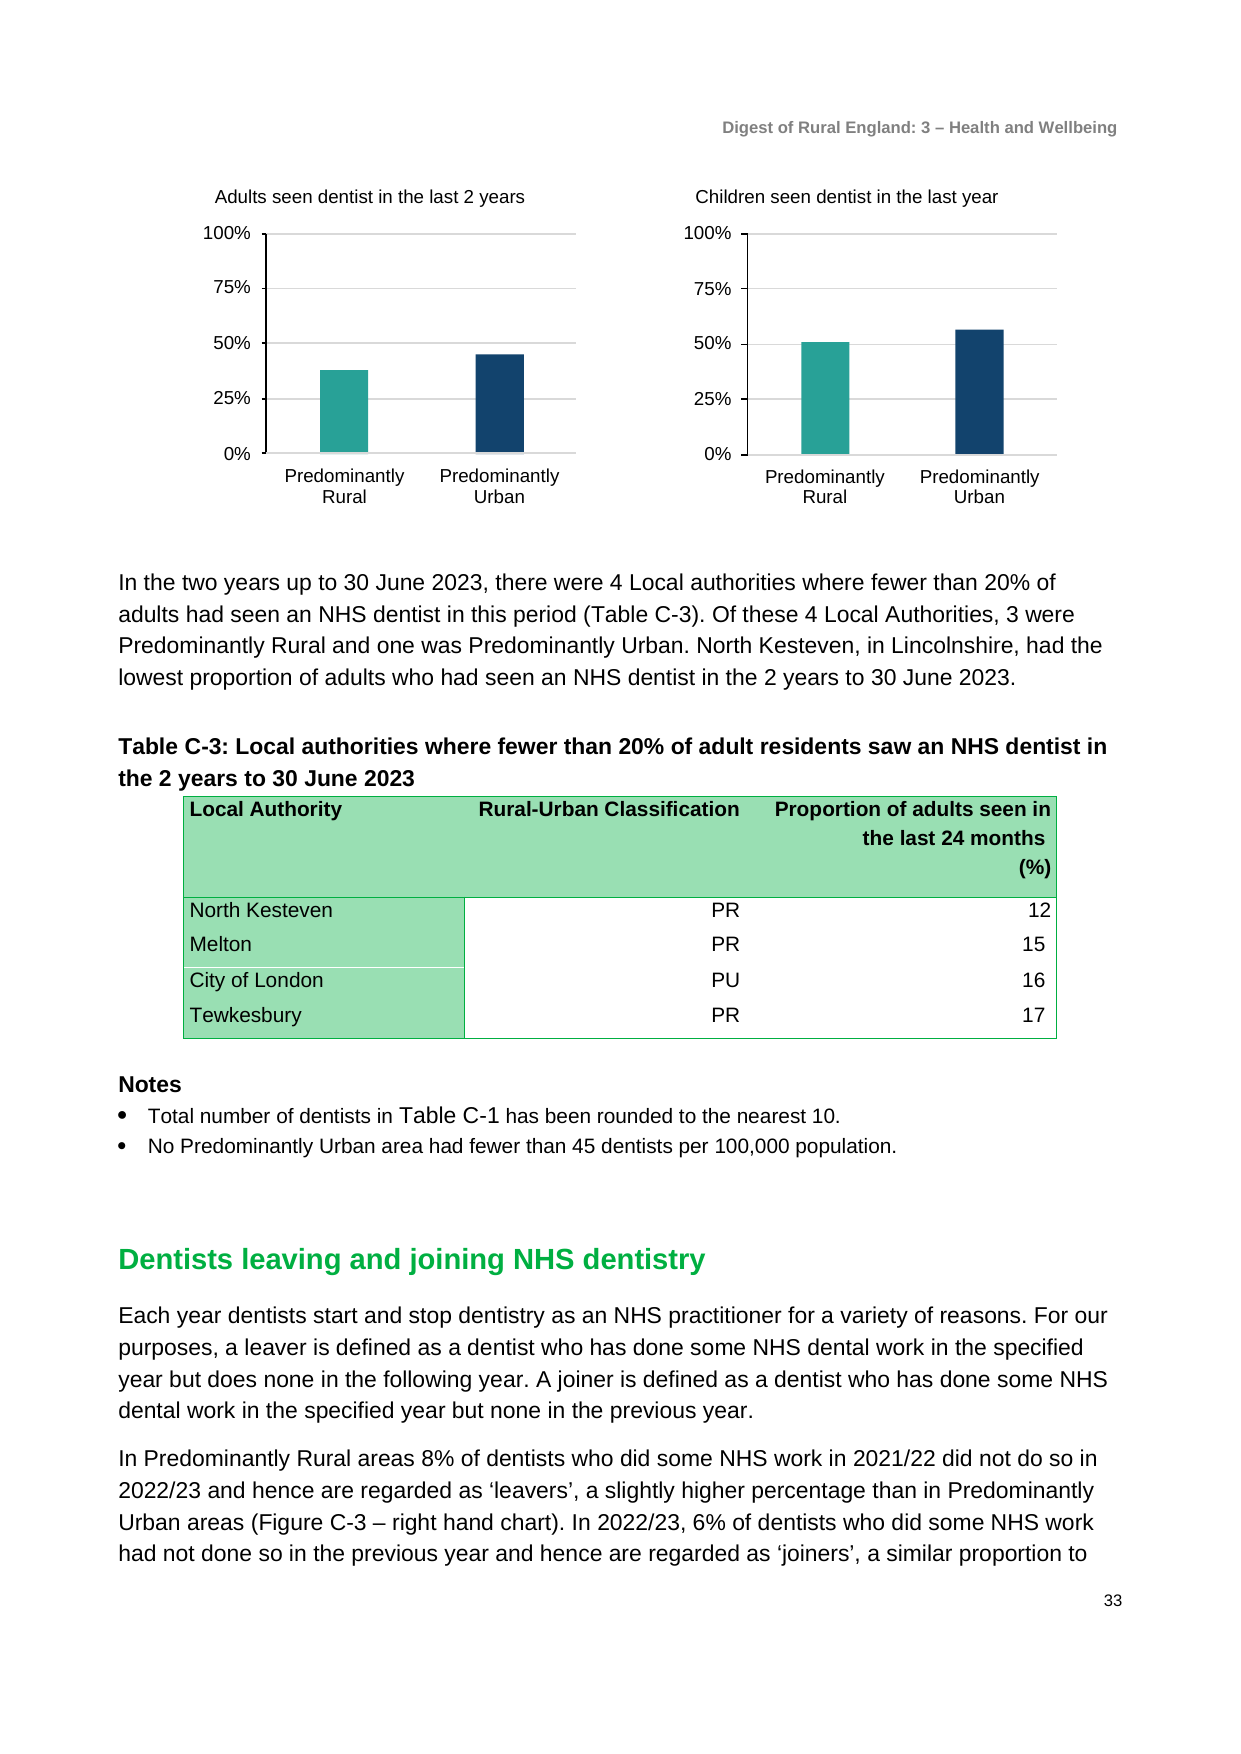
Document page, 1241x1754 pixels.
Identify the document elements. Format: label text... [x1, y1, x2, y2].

table_cell Tewkesbury [184, 1003, 464, 1038]
table_header Proportion of adults seen in the last 24 months (%) [746, 797, 1056, 897]
table_header Rural-Urban Classification [464, 797, 746, 897]
table_header Local Authority [184, 797, 464, 897]
text Notes [118, 1071, 1122, 1097]
table_cell North Kesteven [184, 898, 464, 932]
subtitle Dentists leaving and joining NHS dentistry [118, 1242, 1122, 1275]
text In Predominantly Rural areas 8% of dentists who did some NHS work in 2021/22 did not do so in 2022/23 and hence are regarded as ‘leavers’, a slightly higher percentage than in Predominantly Urban areas (Figure C‑3 – right hand chart). In 2022/23, 6% of dentists who did some NHS work had not done so in the previous year and hence are regarded as ‘joiners’, a similar proportion to [118, 1445, 1122, 1566]
table_cell 17 [746, 1003, 1056, 1038]
table_cell PR [465, 1003, 746, 1038]
table_cell PR [465, 898, 746, 932]
table_cell PU [465, 968, 746, 1003]
list No Predominantly Urban area had fewer than 45 dentists per 100,000 population. [118, 1134, 1122, 1158]
table_cell 12 [746, 898, 1056, 932]
list Total number of dentists in Table C‑1 has been rounded to the nearest 10. [118, 1102, 1122, 1129]
table_cell 15 [746, 932, 1056, 967]
table_cell Melton [184, 932, 464, 967]
text Each year dentists start and stop dentistry as an NHS practitioner for a variety of reasons. For our purposes, a leaver is defined as a dentist who has done some NHS dental work in the specified year but does none in the following year. A joiner is defined as a dentist who has done some NHS dental work in the specified year but none in the previous year. [118, 1302, 1122, 1423]
table_cell PR [465, 932, 746, 967]
table_cell City of London [184, 968, 464, 1003]
table_cell 16 [746, 968, 1056, 1003]
text Table C‑3: Local authorities where fewer than 20% of adult residents saw an NHS dentist in the 2 years to 30 June 2023 [118, 733, 1122, 791]
text In the two years up to 30 June 2023, there were 4 Local authorities where fewer than 20% of adults had seen an NHS dentist in this period (Table C‑3). Of these 4 Local Authorities, 3 were Predominantly Rural and one was Predominantly Urban. North Kesteven, in Lincolnshire, had the lowest proportion of adults who had seen an NHS dentist in the 2 years to 30 June 2023. [118, 569, 1122, 690]
